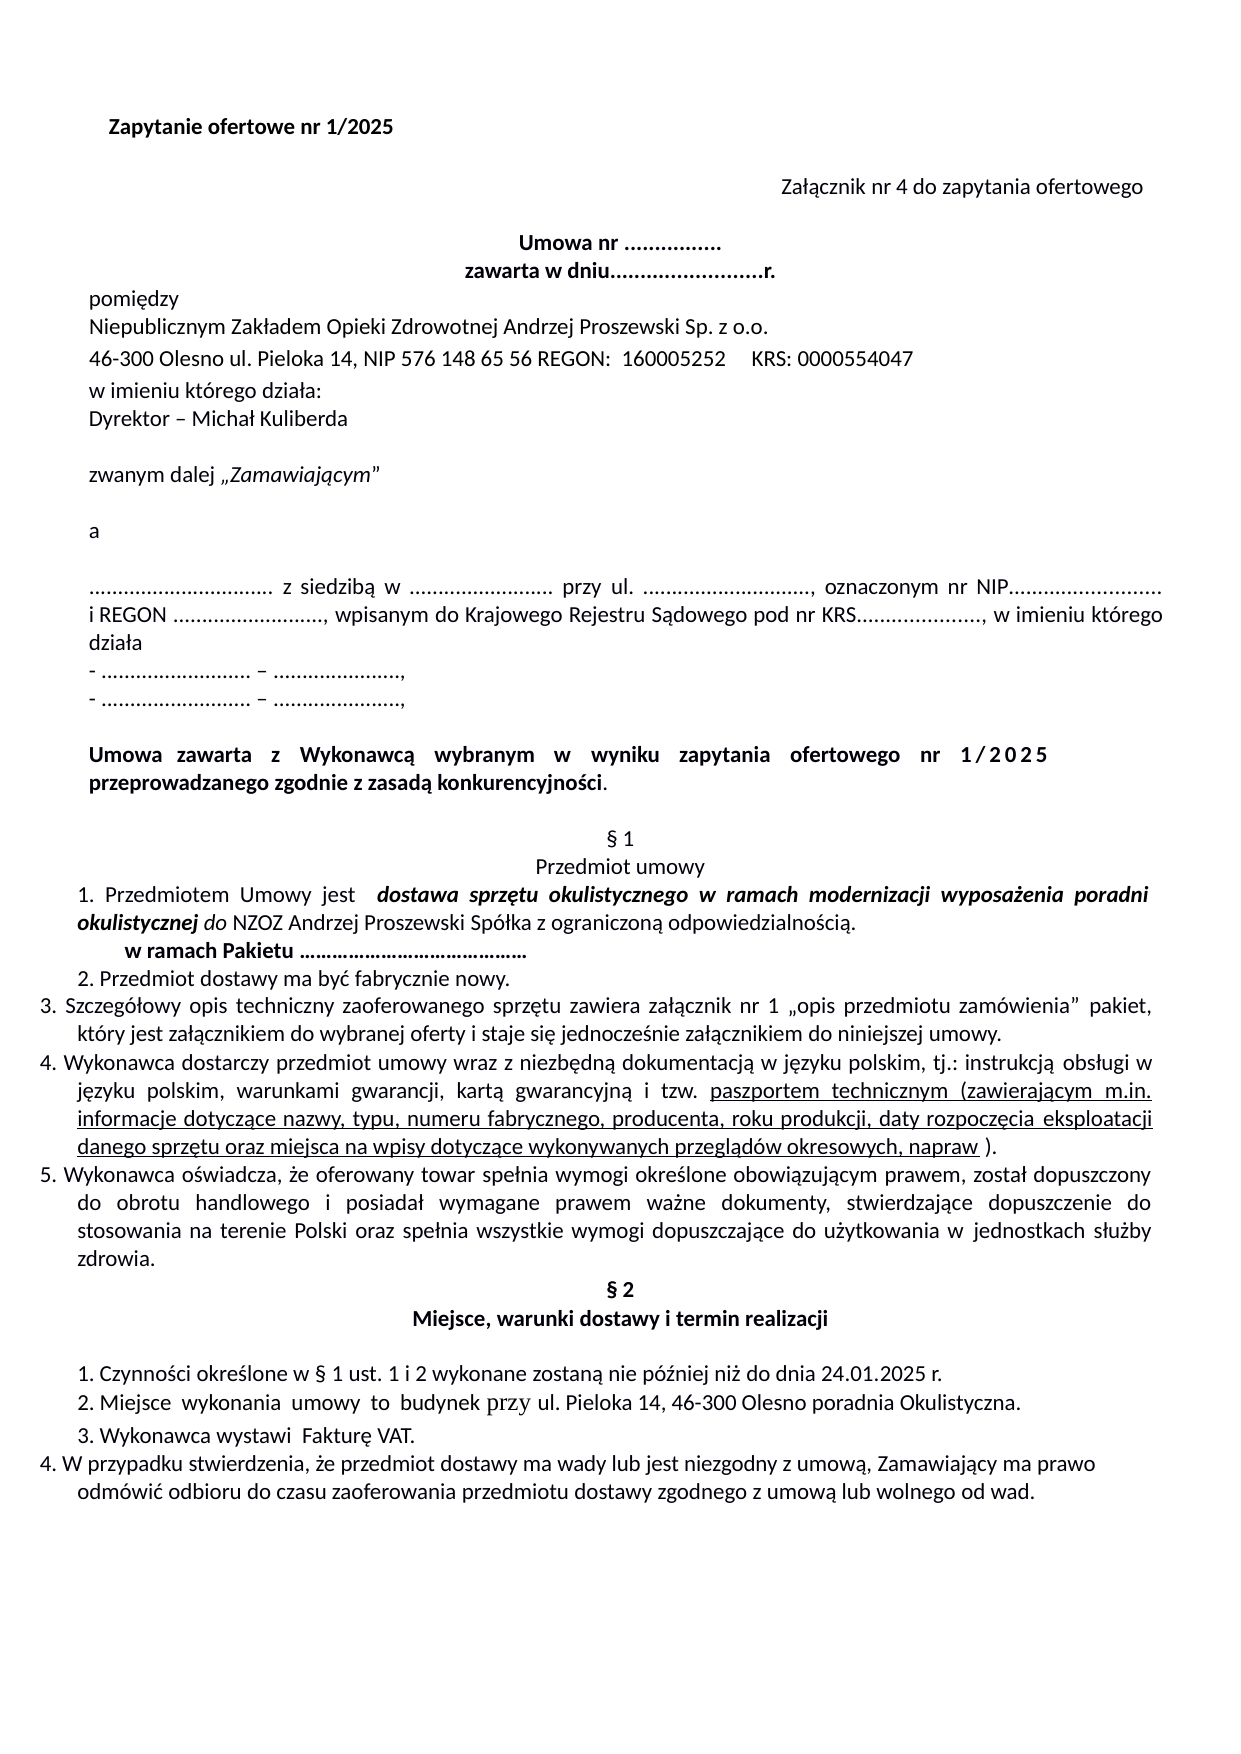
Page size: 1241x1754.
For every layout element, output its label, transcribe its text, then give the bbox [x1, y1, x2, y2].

list 1. Przedmiotem Umowy jest dostawa sprzętu okulistycznego w ramach modernizacji wyposażenia poradni okulistycznej do NZOZ Andrzej Proszewski Spółka z ograniczoną odpowiedzialnością. [77, 880, 1152, 936]
text zwanym dalej „Zamawiającym” [88, 460, 1163, 488]
text zawarta w dniu r. [77, 256, 1163, 284]
text Miejsce, warunki dostawy i termin realizacji [412, 1304, 828, 1332]
text Załącznik nr 4 do zapytania ofertowego [781, 172, 1163, 200]
text Zapytanie ofertowe nr 1/2025 [109, 112, 1163, 140]
text w imieniu którego działa: [88, 376, 1163, 404]
list 3. Wykonawca wystawi Fakturę VAT. [77, 1421, 1163, 1449]
list 3. Szczegółowy opis techniczny zaoferowanego sprzętu zawiera załącznik nr 1 „opis przedmiotu zamówienia” pakiet, który jest załącznikiem do wybranej oferty i staje się jednocześnie załącznikiem do niniejszej umowy. [39, 992, 1152, 1048]
text Umowa nr ................ [77, 228, 1163, 256]
text przeprowadzanego zgodnie z zasadą konkurencyjności. [88, 768, 1163, 796]
text Przedmiot umowy [412, 852, 828, 880]
text § 2 [77, 1276, 1163, 1304]
text 2. Miejsce wykonania umowy to budynek przy ul. Pieloka 14, 46-300 Olesno poradnia Okulistyczna. [77, 1387, 1163, 1417]
list 5. Wykonawca oświadcza, że oferowany towar spełnia wymogi określone obowiązującym prawem, został dopuszczony do obrotu handlowego i posiadał wymagane prawem ważne dokumenty, stwierdzające dopuszczenie do stosowania na terenie Polski oraz spełnia wszystkie wymogi dopuszczające do użytkowania w jednostkach służby zdrowia. [39, 1160, 1151, 1272]
list Dyrektor – Michał Kuliberda [88, 404, 1163, 432]
list 4. W przypadku stwierdzenia, że przedmiot dostawy ma wady lub jest niezgodny z umową, Zamawiający ma prawo odmówić odbioru do czasu zaoferowania przedmiotu dostawy zgodnego z umową lub wolnego od wad. [39, 1449, 1151, 1505]
text ................................ z siedzibą w ......................... przy ul. ............................., oznaczonym nr NIP i REGON .........................., wpisanym do Krajowego Rejestru Sądowego pod nr KRS , w imieniu którego [88, 572, 1163, 628]
text w ramach Pakietu …………………………………… [124, 936, 1163, 964]
list 2. Przedmiot dostawy ma być fabrycznie nowy. [77, 965, 1152, 992]
text § 1 [77, 824, 1163, 852]
text - .......................... – ......................, [88, 656, 1163, 684]
text - .......................... – ......................, [88, 684, 1163, 712]
list 4. Wykonawca dostarczy przedmiot umowy wraz z niezbędną dokumentacją w języku polskim, tj.: instrukcją obsługi w języku polskim, warunkami gwarancji, kartą gwarancyjną i tzw. paszportem technicznym (zawierającym m.in. informacje dotyczące nazwy, typu, numeru fabrycznego, producenta, roku produkcji, daty rozpoczęcia eksploatacji danego sprzętu oraz miejsca na wpisy dotyczące wykonywanych przeglądów okresowych, napraw ). [39, 1048, 1152, 1160]
text a [88, 516, 1163, 544]
text 46-300 Olesno ul. Pieloka 14, NIP 576 148 65 56 REGON: 160005252 KRS: 0000554047 [89, 344, 1163, 372]
list 1. Czynności określone w § 1 ust. 1 i 2 wykonane zostaną nie później niż do dnia 24.01.2025 r. [77, 1359, 1163, 1387]
text pomiędzy [88, 284, 1163, 312]
text Niepublicznym Zakładem Opieki Zdrowotnej Andrzej Proszewski Sp. z o.o. [89, 312, 1163, 340]
text Umowa zawarta z Wykonawcą wybranym w wyniku zapytania ofertowego nr 1/2025 [88, 740, 1163, 768]
text działa [88, 628, 1163, 656]
